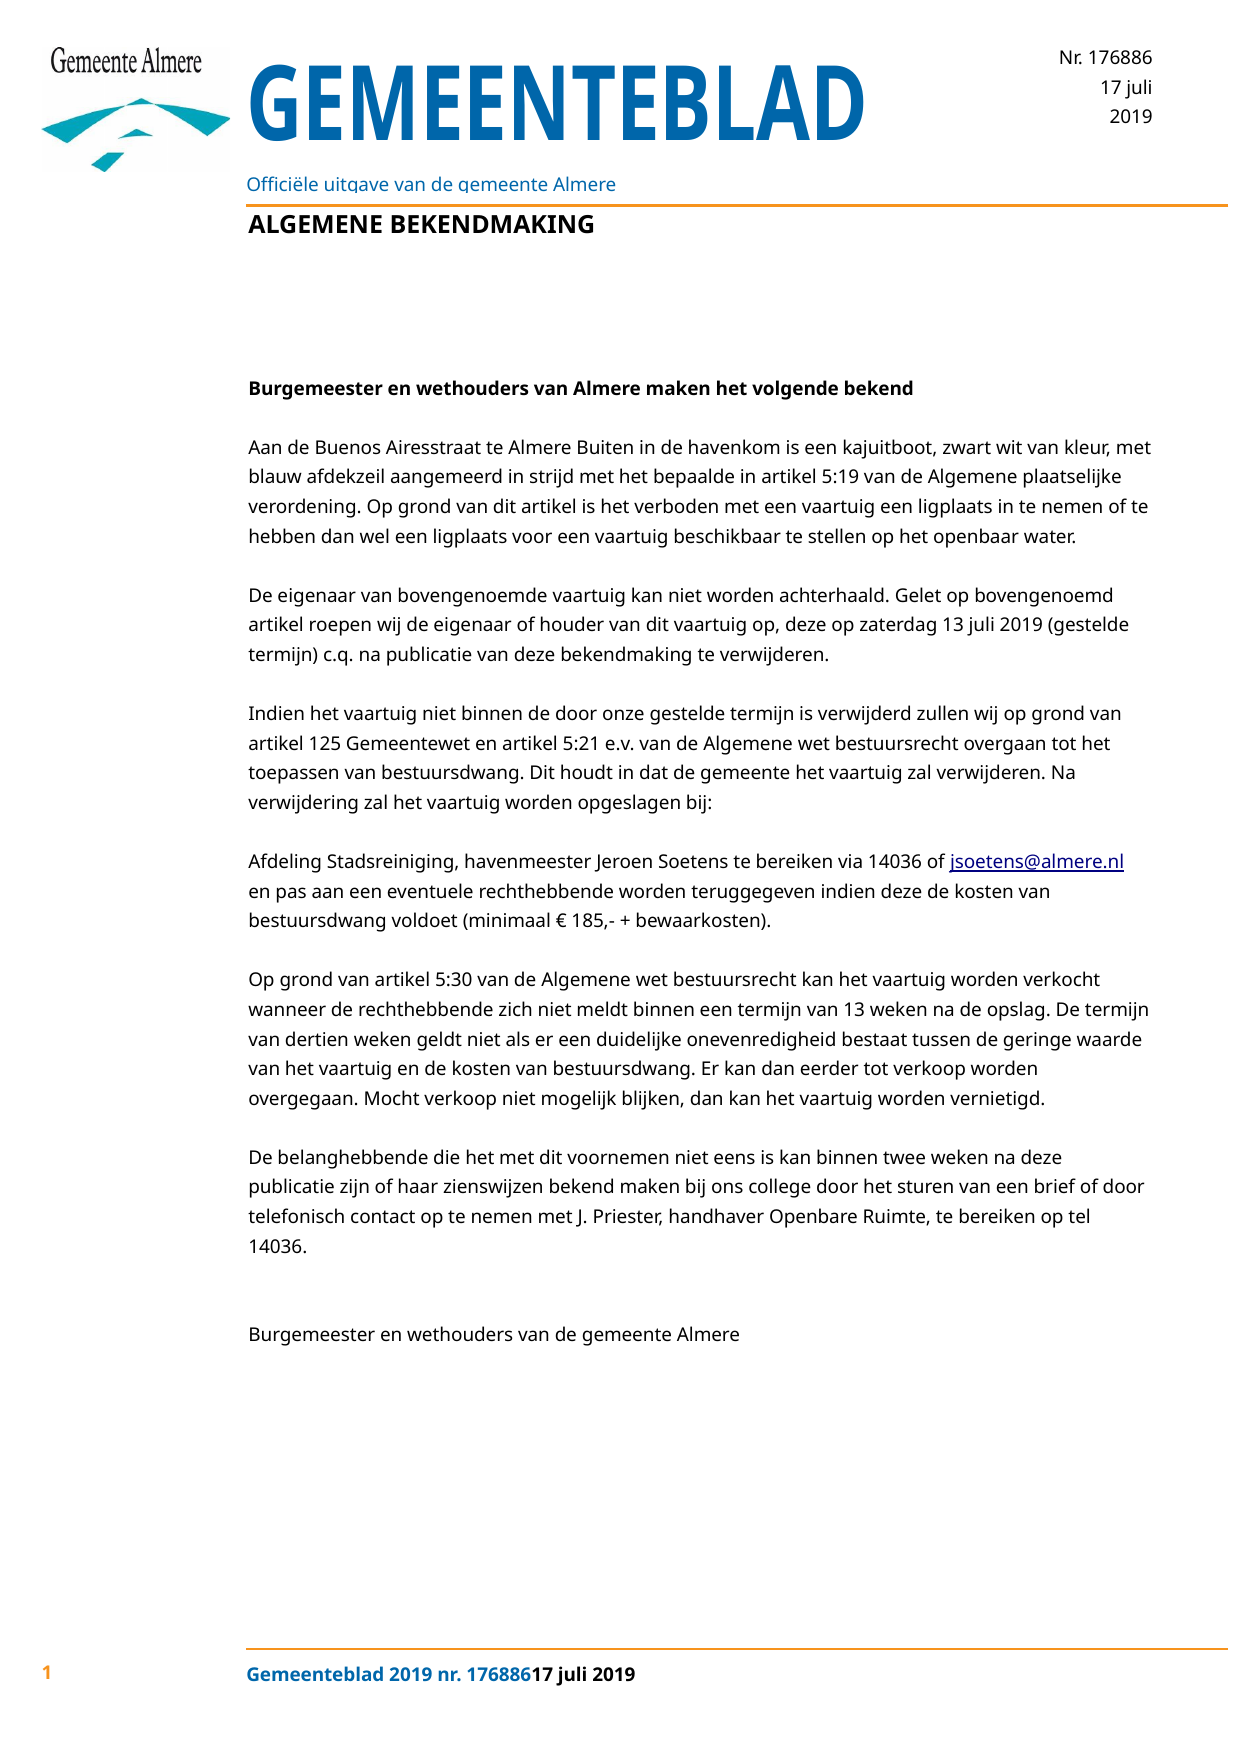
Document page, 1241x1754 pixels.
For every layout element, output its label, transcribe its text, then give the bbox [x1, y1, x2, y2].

text Aan de Buenos Airesstraat te Almere Buiten in de havenkom is een kajuitboot, zwart wit van kleur, met blauw afdekzeil aangemeerd in strijd met het bepaalde in artikel 5:19 van de Algemene plaatselijke verordening. Op grond van dit artikel is het verboden met een vaartuig een ligplaats in te nemen of te hebben dan wel een ligplaats voor een vaartuig beschikbaar te stellen op het openbaar water. [248, 434, 1152, 548]
text De belanghebbende die het met dit voornemen niet eens is kan binnen twee weken na deze publicatie zijn of haar zienswijzen bekend maken bij ons college door het sturen van een brief of door telefonisch contact op te nemen met J. Priester, handhaver Openbare Ruimte, te bereiken op tel 14036. [248, 1144, 1152, 1258]
picture [41, 47, 231, 172]
text Indien het vaartuig niet binnen de door onze gestelde termijn is verwijderd zullen wij op grond van artikel 125 Gemeentewet en artikel 5:21 e.v. van de Algemene wet bestuursrecht overgaan tot het toepassen van bestuursdwang. Dit houdt in dat de gemeente het vaartuig zal verwijderen. Na verwijdering zal het vaartuig worden opgeslagen bij: [248, 700, 1152, 815]
text Op grond van artikel 5:30 van de Algemene wet bestuursrecht kan het vaartuig worden verkocht wanneer de rechthebbende zich niet meldt binnen een termijn van 13 weken na de opslag. De termijn van dertien weken geldt niet als er een duidelijke onevenredigheid bestaat tussen de geringe waarde van het vaartuig en de kosten van bestuursdwang. Er kan dan eerder tot verkoop worden overgegaan. Mocht verkoop niet mogelijk blijken, dan kan het vaartuig worden vernietigd. [248, 967, 1152, 1111]
text De eigenaar van bovengenoemde vaartuig kan niet worden achterhaald. Gelet op bovengenoemd artikel roepen wij de eigenaar of houder van dit vaartuig op, deze op zaterdag 13 juli 2019 (gestelde termijn) c.q. na publicatie van deze bekendmaking te verwijderen. [248, 582, 1152, 667]
text Afdeling Stadsreiniging, havenmeester Jeroen Soetens te bereiken via 14036 of jsoetens@almere.nl [248, 848, 1152, 874]
text Burgemeester en wethouders van Almere maken het volgende bekend [248, 375, 1152, 401]
text en pas aan een eventuele rechthebbende worden teruggegeven indien deze de kosten van bestuursdwang voldoet (minimaal € 185,- + bewaarkosten). [248, 878, 1152, 933]
text ALGEMENE BEKENDMAKING [248, 207, 1152, 241]
text Burgemeester en wethouders van de gemeente Almere [248, 1322, 1152, 1347]
